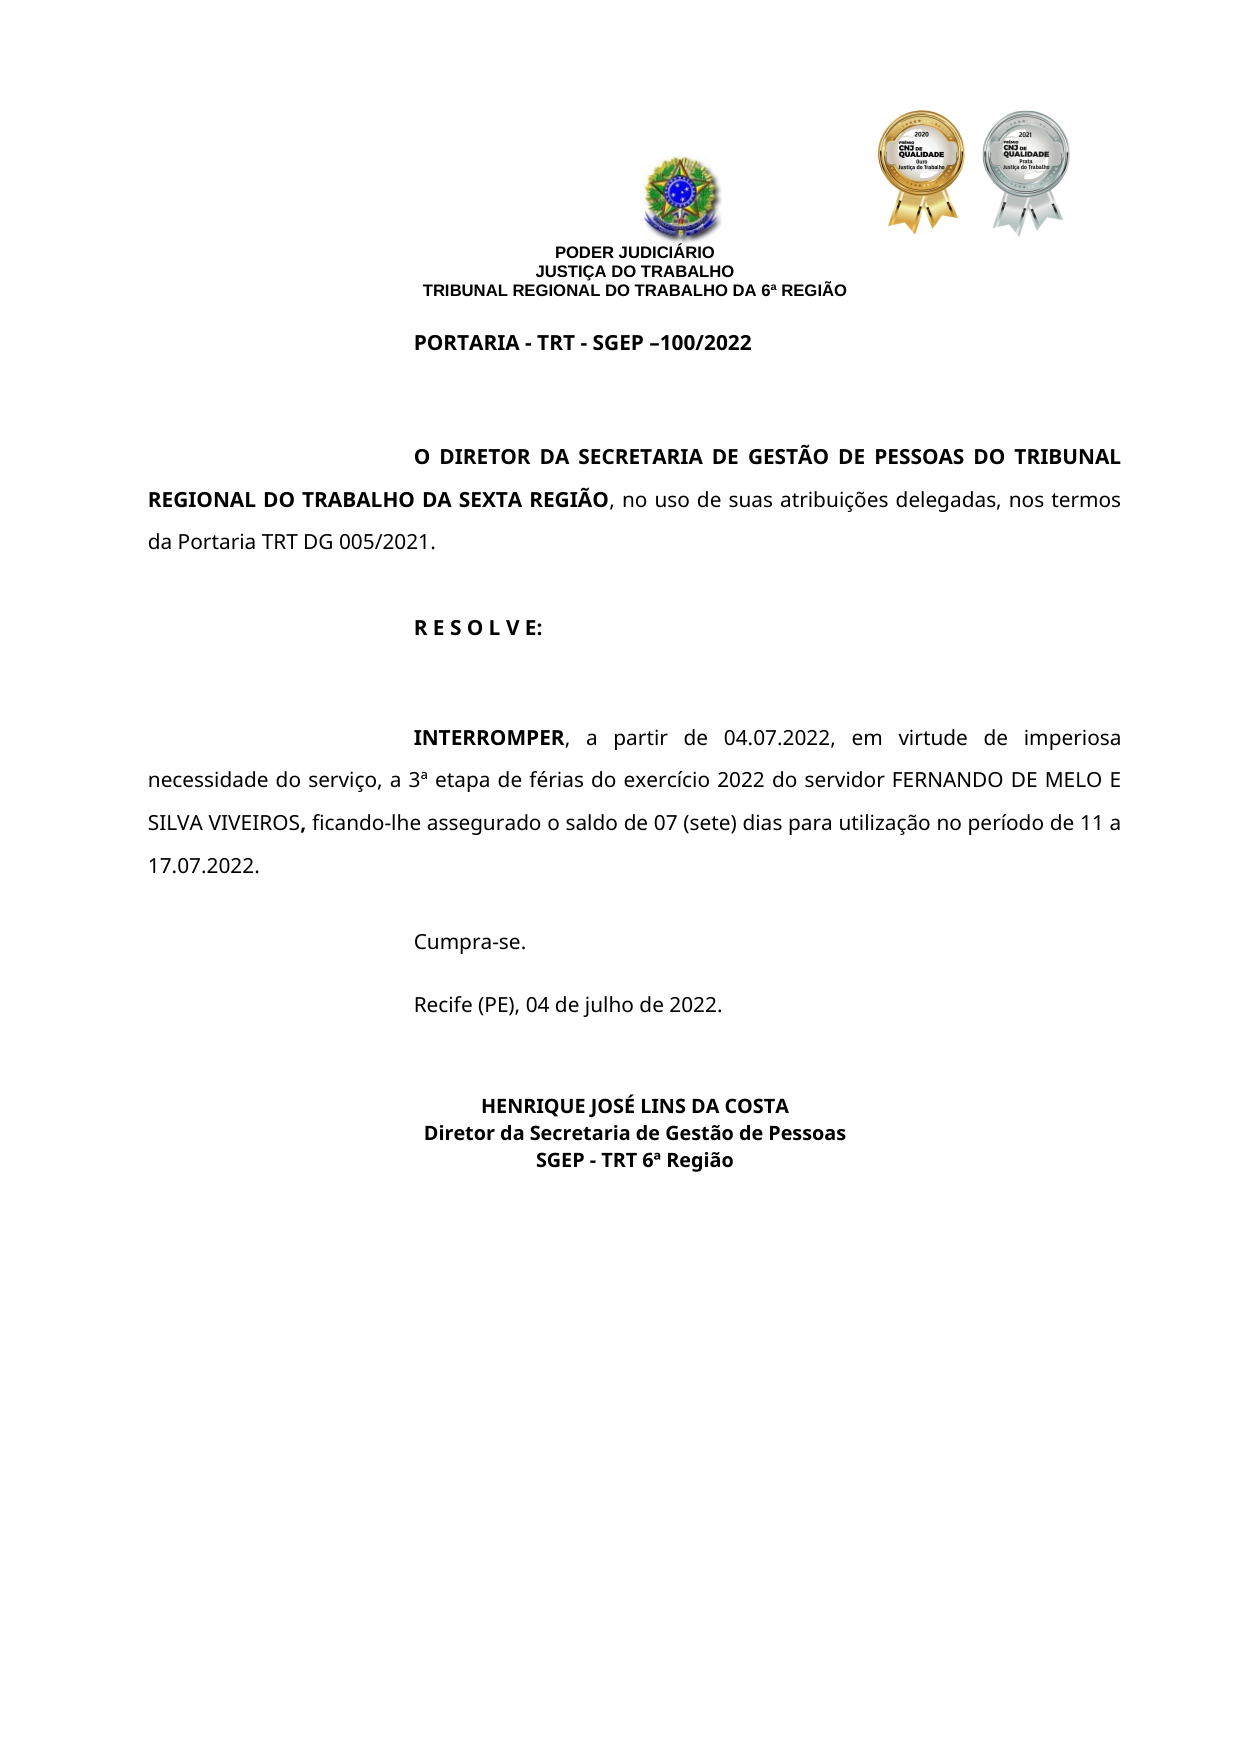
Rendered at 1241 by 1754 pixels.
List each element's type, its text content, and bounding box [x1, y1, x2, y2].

text PODER JUDICIÁRIO [148, 243, 1122, 262]
text TRIBUNAL REGIONAL DO TRABALHO DA 6ª REGIÃO [148, 281, 1122, 300]
text JUSTIÇA DO TRABALHO [148, 262, 1122, 281]
picture [641, 156, 723, 243]
text SGEP - TRT 6ª Região [148, 1146, 1122, 1173]
text HENRIQUE JOSÉ LINS DA COSTA [148, 1092, 1122, 1119]
text PORTARIA - TRT - SGEP –100/2022 [148, 319, 1122, 357]
text R E S O L V E: [148, 613, 1122, 641]
text Cumpra-se. [148, 918, 1122, 956]
text O DIRETOR DA SECRETARIA DE GESTÃO DE PESSOAS DO TRIBUNAL REGIONAL DO TRABALHO DA SEXTA REGIÃO, no uso de suas atribuições delegadas, nos termos da Portaria TRT DG 005/2021. [148, 442, 1122, 556]
text Recife (PE), 04 de julho de 2022. [148, 981, 1122, 1018]
text Diretor da Secretaria de Gestão de Pessoas [148, 1119, 1122, 1146]
text INTERROMPER, a partir de 04.07.2022, em virtude de imperiosa necessidade do serviço, a 3ª etapa de férias do exercício 2022 do servidor FERNANDO DE MELO E SILVA VIVEIROS, ficando-lhe assegurado o saldo de 07 (sete) dias para utilização no período de 11 a 17.07.2022. [148, 723, 1122, 879]
